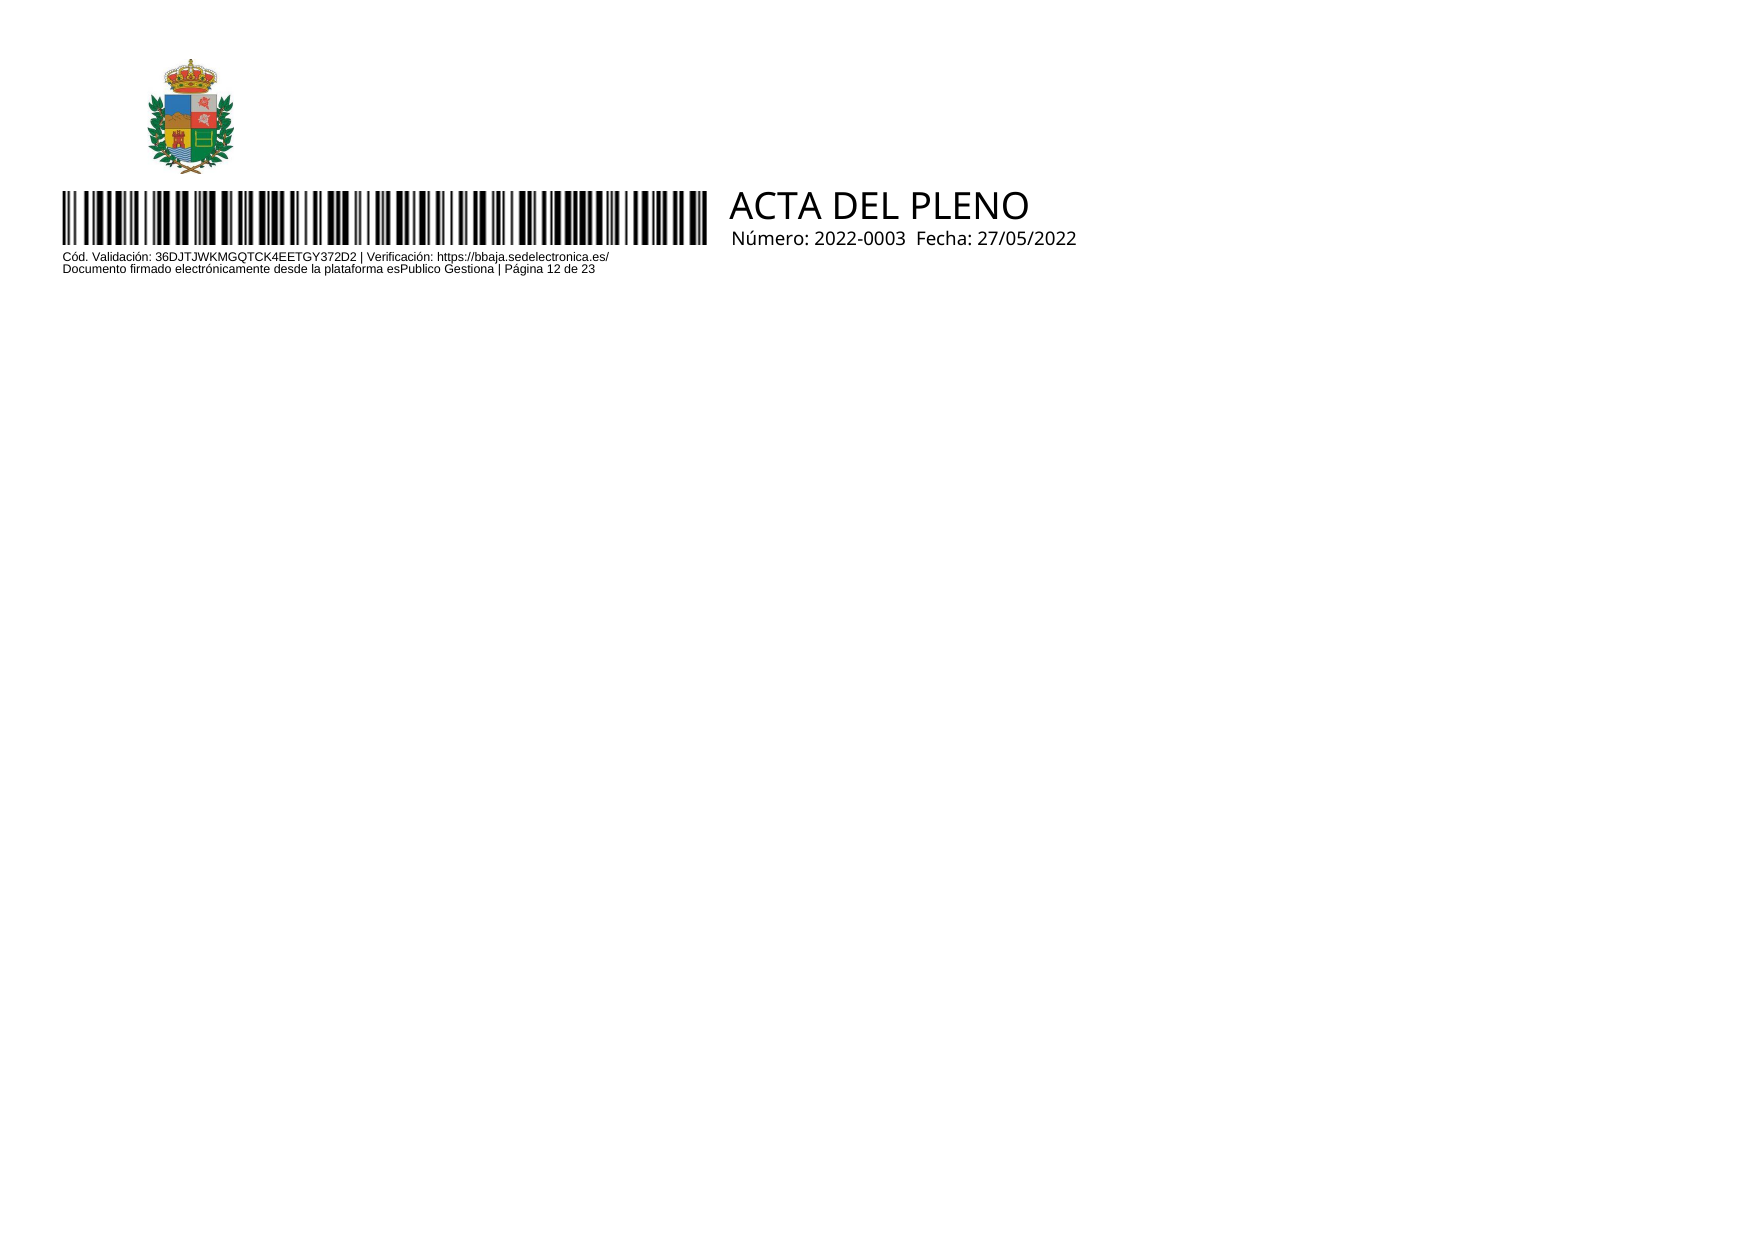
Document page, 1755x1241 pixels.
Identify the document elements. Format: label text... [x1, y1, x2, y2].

text Número: 2022-0003 Fecha: 27/05/2022 [731, 228, 1706, 249]
text Cód. Validación: 36DJTJWKMGQTCK4EETGY372D2 | Verificación: https://bbaja.sedelectronica.es/ Documento firmado electrónicamente desde la plataforma esPublico Gestiona | Página 12 de 23 [62, 252, 671, 276]
subtitle ACTA DEL PLENO [729, 185, 1706, 228]
